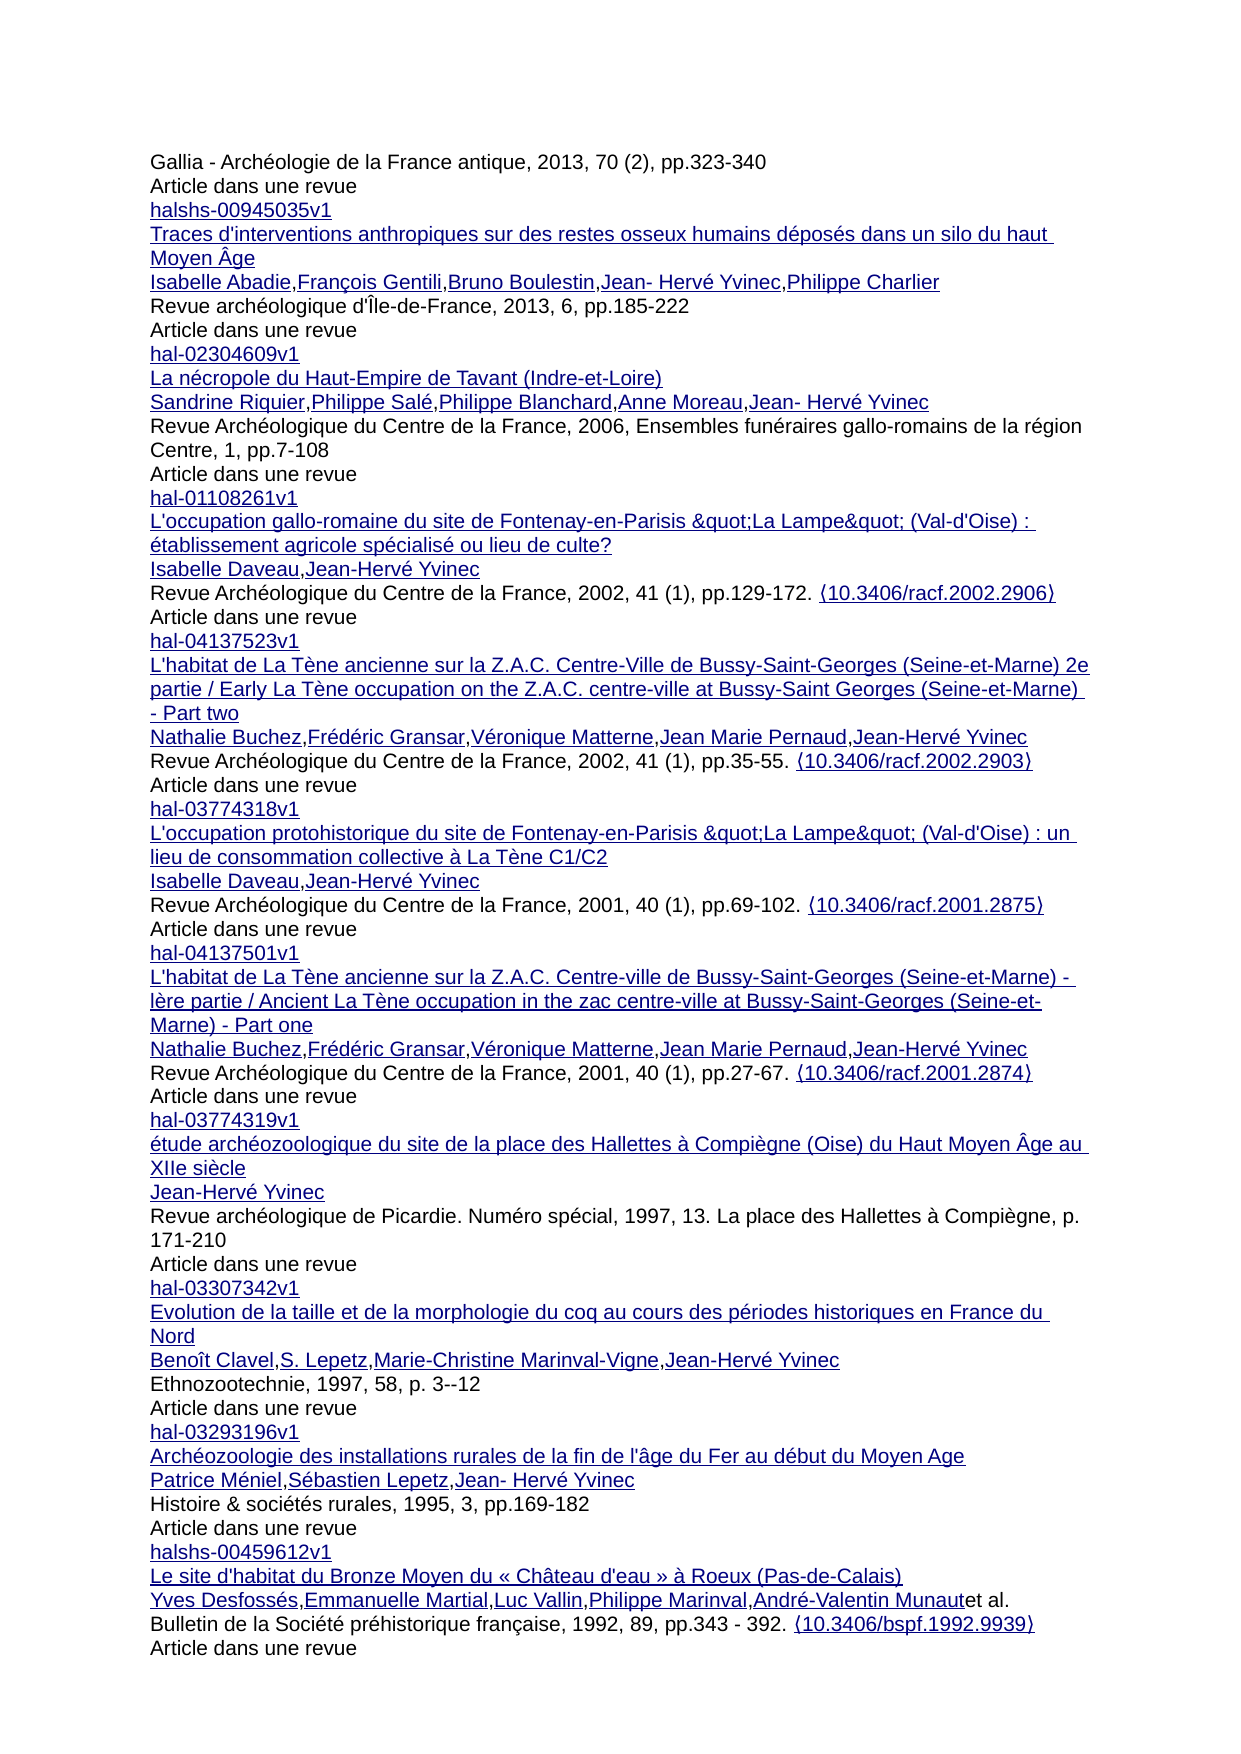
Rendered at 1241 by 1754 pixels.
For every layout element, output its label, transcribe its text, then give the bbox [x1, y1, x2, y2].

table_cell Le site d'habitat du Bronze Moyen du « Château d'eau » à Roeux (Pas-de-Calais) Yves Desfossés,Emmanuelle Martial,Luc Vallin,Philippe Marinval,André-Valentin Munautet al. Bulletin de la Société préhistorique française, 1992, 89, pp.343 - 392. ⟨10.3406/bspf.1992.9939⟩ Article dans une revue [150, 1564, 1090, 1659]
table_cell partie / Early La Tène occupation on the Z.A.C. centre-ville at Bussy-Saint Georges (Seine-et-Marne) - Part two Nathalie Buchez,Frédéric Gransar,Véronique Matterne,Jean Marie Pernaud,Jean-Hervé Yvinec Revue Archéologique du Centre de la France, 2002, 41 (1), pp.35-55. ⟨10.3406/racf.2002.2903⟩ Article dans une revue hal-03774318v1 [150, 675, 1090, 821]
table_cell L'occupation protohistorique du site de Fontenay-en-Parisis &quot;La Lampe&quot; (Val-d'Oise) : un lieu de consommation collective à La Tène C1/C2 Isabelle Daveau,Jean-Hervé Yvinec Revue Archéologique du Centre de la France, 2001, 40 (1), pp.69-102. ⟨10.3406/racf.2001.2875⟩ Article dans une revue hal-04137501v1 [150, 821, 1090, 964]
table_cell L'habitat de La Tène ancienne sur la Z.A.C. Centre-Ville de Bussy-Saint-Georges (Seine-et-Marne) 2e [150, 653, 1090, 674]
table_cell L'occupation gallo-romaine du site de Fontenay-en-Parisis &quot;La Lampe&quot; (Val-d'Oise) : établissement agricole spécialisé ou lieu de culte? Isabelle Daveau,Jean-Hervé Yvinec Revue Archéologique du Centre de la France, 2002, 41 (1), pp.129-172. ⟨10.3406/racf.2002.2906⟩ Article dans une revue hal-04137523v1 [150, 509, 1090, 653]
table_cell L'habitat de La Tène ancienne sur la Z.A.C. Centre-ville de Bussy-Saint-Georges (Seine-et-Marne) - lère partie / Ancient La Tène occupation in the zac centre-ville at Bussy-Saint-Georges (Seine-et-Marne) - Part one Nathalie Buchez,Frédéric Gransar,Véronique Matterne,Jean Marie Pernaud,Jean-Hervé Yvinec Revue Archéologique du Centre de la France, 2001, 40 (1), pp.27-67. ⟨10.3406/racf.2001.2874⟩ Article dans une revue hal-03774319v1 [150, 965, 1090, 1132]
table_cell La nécropole du Haut-Empire de Tavant (Indre-et-Loire) Sandrine Riquier,Philippe Salé,Philippe Blanchard,Anne Moreau,Jean- Hervé Yvinec Revue Archéologique du Centre de la France, 2006, Ensembles funéraires gallo-romains de la région Centre, 1, pp.7-108 Article dans une revue hal-01108261v1 [150, 366, 1090, 509]
table_cell Gallia - Archéologie de la France antique, 2013, 70 (2), pp.323-340 Article dans une revue halshs-00945035v1 [150, 150, 1090, 222]
table_cell Traces d'interventions anthropiques sur des restes osseux humains déposés dans un silo du haut Moyen Âge Isabelle Abadie,François Gentili,Bruno Boulestin,Jean- Hervé Yvinec,Philippe Charlier Revue archéologique d'Île-de-France, 2013, 6, pp.185-222 Article dans une revue hal-02304609v1 [150, 222, 1090, 366]
table_cell étude archéozoologique du site de la place des Hallettes à Compiègne (Oise) du Haut Moyen Âge au XIIe siècle Jean-Hervé Yvinec Revue archéologique de Picardie. Numéro spécial, 1997, 13. La place des Hallettes à Compiègne, p. 171-210 Article dans une revue hal-03307342v1 [150, 1132, 1090, 1300]
table_cell Archéozoologie des installations rurales de la fin de l'âge du Fer au début du Moyen Age Patrice Méniel,Sébastien Lepetz,Jean- Hervé Yvinec Histoire & sociétés rurales, 1995, 3, pp.169-182 Article dans une revue halshs-00459612v1 [150, 1444, 1090, 1563]
table_cell Evolution de la taille et de la morphologie du coq au cours des périodes historiques en France du Nord Benoît Clavel,S. Lepetz,Marie-Christine Marinval-Vigne,Jean-Hervé Yvinec Ethnozootechnie, 1997, 58, p. 3--12 Article dans une revue hal-03293196v1 [150, 1300, 1090, 1444]
